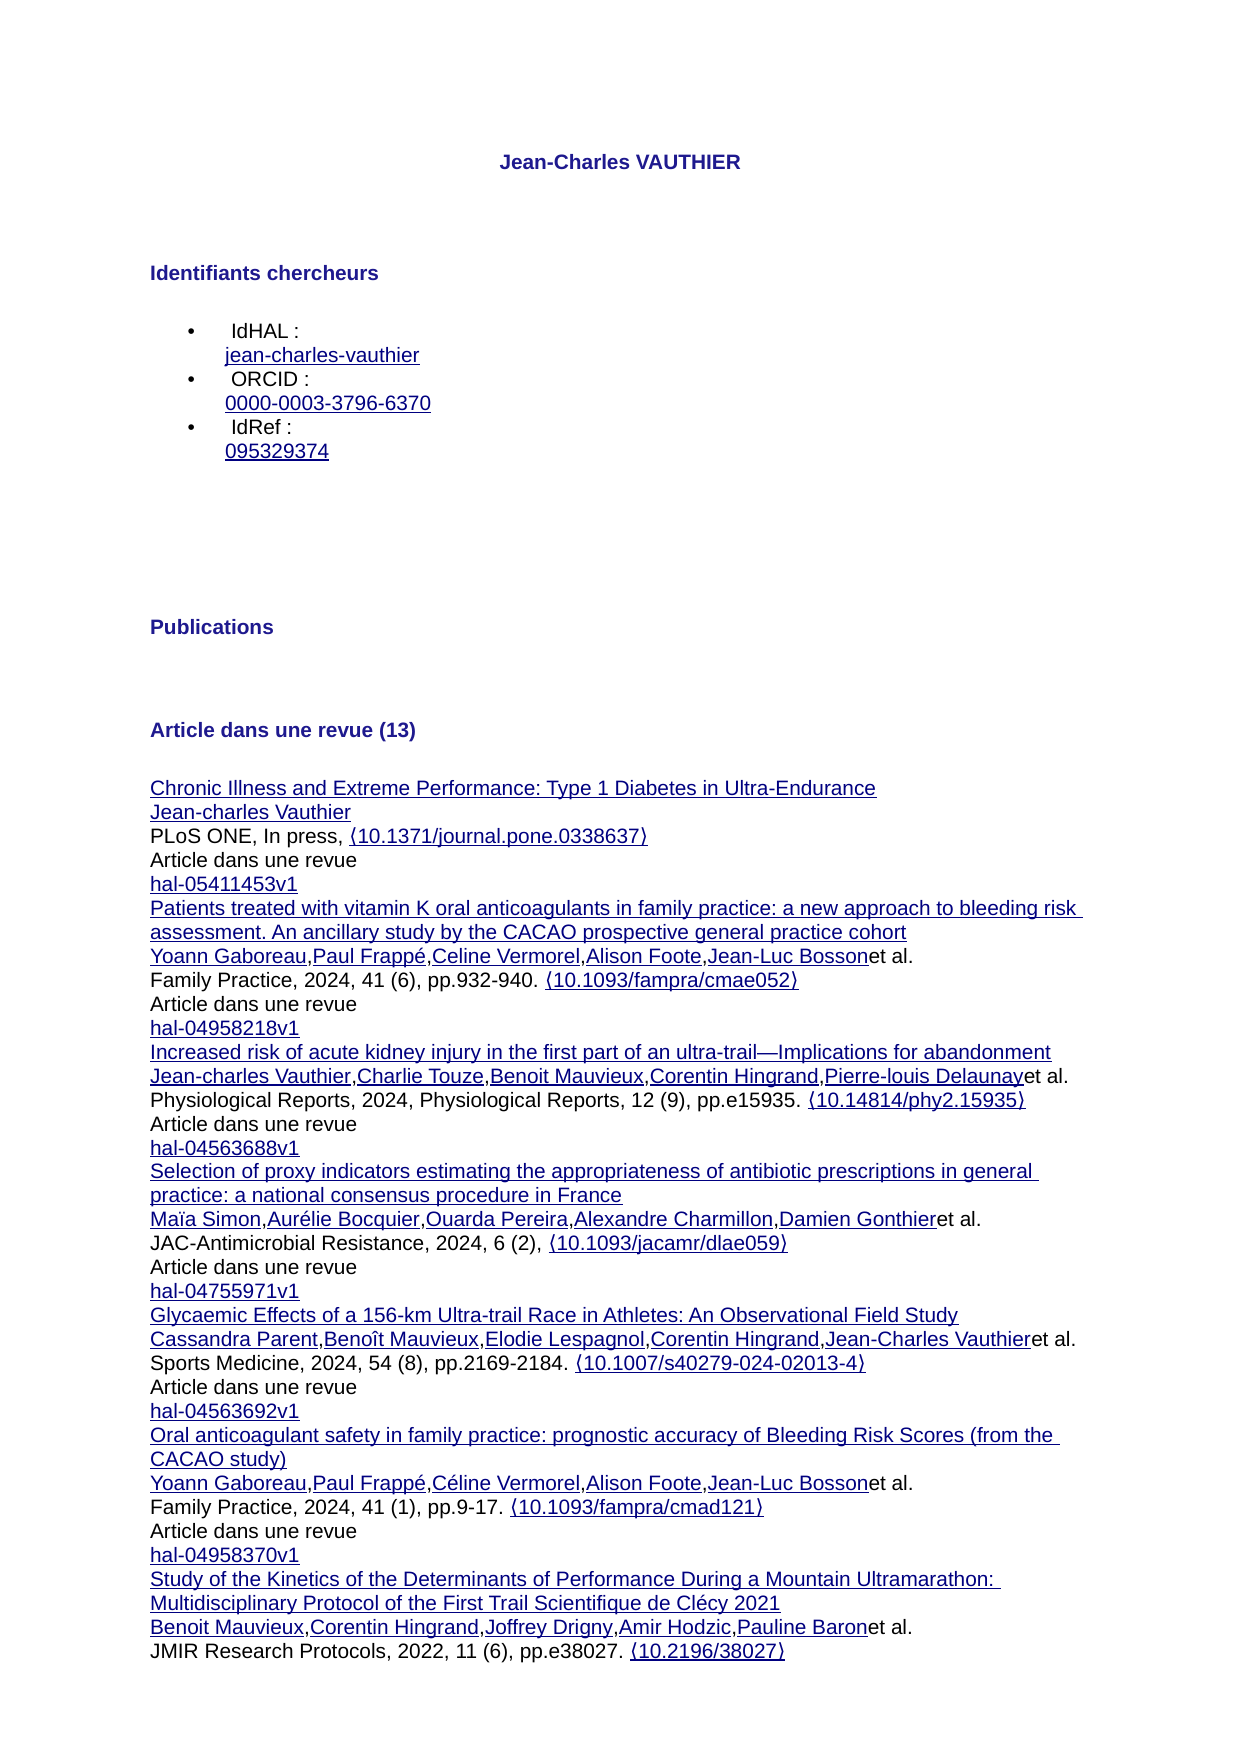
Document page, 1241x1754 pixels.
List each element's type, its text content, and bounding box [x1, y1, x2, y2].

list IdRef : [187, 414, 1090, 438]
subtitle Identifiants chercheurs [150, 260, 1090, 284]
table_cell Study of the Kinetics of the Determinants of Performance During a Mountain Ultramarathon: Multidisciplinary Protocol of the First Trail Scientifique de Clécy 2021 Benoit Mauvieux,Corentin Hingrand,Joffrey Drigny,Amir Hodzic,Pauline Baronet al. JMIR Research Protocols, 2022, 11 (6), pp.e38027. ⟨10.2196/38027⟩ [150, 1567, 1090, 1662]
list 0000-0003-3796-6370 [187, 391, 1090, 414]
table_cell Increased risk of acute kidney injury in the first part of an ultra‐trail—Implications for abandonment Jean‐charles Vauthier,Charlie Touze,Benoit Mauvieux,Corentin Hingrand,Pierre‐louis Delaunayet al. Physiological Reports, 2024, Physiological Reports, 12 (9), pp.e15935. ⟨10.14814/phy2.15935⟩ Article dans une revue hal-04563688v1 [150, 1040, 1090, 1159]
table_header Chronic Illness and Extreme Performance: Type 1 Diabetes in Ultra-Endurance Jean‐charles Vauthier PLoS ONE, In press, ⟨10.1371/journal.pone.0338637⟩ Article dans une revue hal-05411453v1 [150, 776, 1090, 896]
list jean-charles-vauthier [187, 343, 1090, 367]
table_cell Patients treated with vitamin K oral anticoagulants in family practice: a new approach to bleeding risk assessment. An ancillary study by the CACAO prospective general practice cohort Yoann Gaboreau,Paul Frappé,Celine Vermorel,Alison Foote,Jean-Luc Bossonet al. Family Practice, 2024, 41 (6), pp.932-940. ⟨10.1093/fampra/cmae052⟩ Article dans une revue hal-04958218v1 [150, 896, 1090, 1039]
table_cell Selection of proxy indicators estimating the appropriateness of antibiotic prescriptions in general practice: a national consensus procedure in France Maïa Simon,Aurélie Bocquier,Ouarda Pereira,Alexandre Charmillon,Damien Gonthieret al. JAC-Antimicrobial Resistance, 2024, 6 (2), ⟨10.1093/jacamr/dlae059⟩ Article dans une revue hal-04755971v1 [150, 1159, 1090, 1303]
subtitle Publications [150, 614, 1090, 638]
table_cell Glycaemic Effects of a 156-km Ultra-trail Race in Athletes: An Observational Field Study Cassandra Parent,Benoît Mauvieux,Elodie Lespagnol,Corentin Hingrand,Jean-Charles Vauthieret al. Sports Medicine, 2024, 54 (8), pp.2169-2184. ⟨10.1007/s40279-024-02013-4⟩ Article dans une revue hal-04563692v1 [150, 1303, 1090, 1423]
subtitle Jean-Charles VAUTHIER [150, 150, 1090, 174]
list 095329374 [187, 438, 1090, 462]
list ORCID : [187, 367, 1090, 391]
table_cell Oral anticoagulant safety in family practice: prognostic accuracy of Bleeding Risk Scores (from the CACAO study) Yoann Gaboreau,Paul Frappé,Céline Vermorel,Alison Foote,Jean-Luc Bossonet al. Family Practice, 2024, 41 (1), pp.9-17. ⟨10.1093/fampra/cmad121⟩ Article dans une revue hal-04958370v1 [150, 1423, 1090, 1567]
subtitle Article dans une revue (13) [150, 718, 1090, 742]
list IdHAL : [187, 319, 1090, 343]
